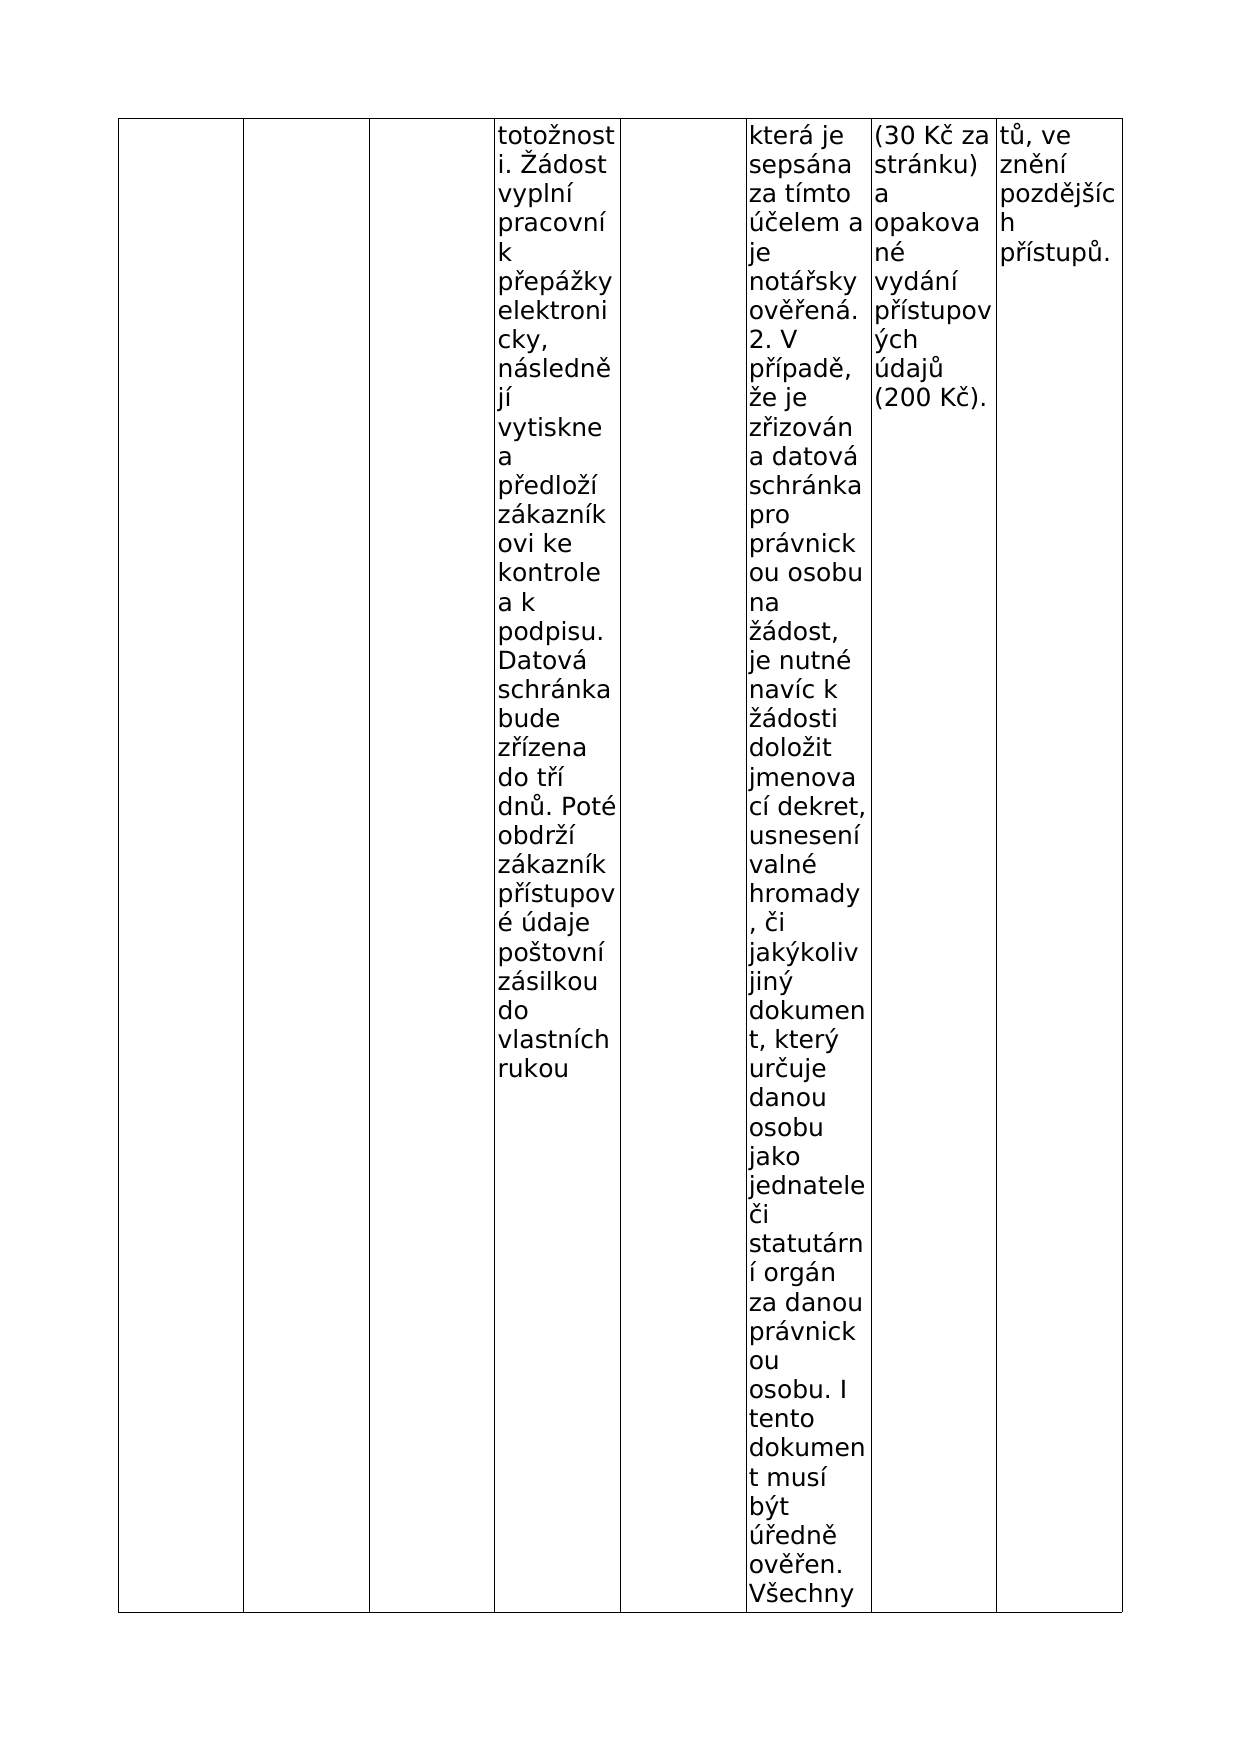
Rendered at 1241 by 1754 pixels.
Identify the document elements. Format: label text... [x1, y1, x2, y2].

table_cell která je sepsána za tímto účelem a je notářsky ověřená. 2. V případě, že je zřizována datová schránka pro právnickou osobu na žádost, je nutné navíc k žádosti doložit jmenovací dekret, usnesení valné hromady, či jakýkoliv jiný dokument, který určuje danou osobu jako jednatele či statutární orgán za danou právnickou osobu. I tento dokument musí být úředně ověřen. Všechny [747, 119, 871, 1612]
table_cell (30 Kč za stránku) a opakované vydání přístupových údajů (200 Kč). [872, 119, 996, 1612]
table_cell [119, 119, 243, 1612]
table_cell totožnosti. Žádost vyplní pracovník přepážky elektronicky, následně jí vytiskne a předloží zákazníkovi ke kontrole a k podpisu. Datová schránka bude zřízena do tří dnů. Poté obdrží zákazník přístupové údaje poštovní zásilkou do vlastních rukou [495, 119, 620, 1612]
table_cell [370, 119, 494, 1612]
table_cell [244, 119, 369, 1612]
table_cell tů, ve znění pozdějších přístupů. [997, 119, 1122, 1612]
table_cell [621, 119, 746, 1612]
